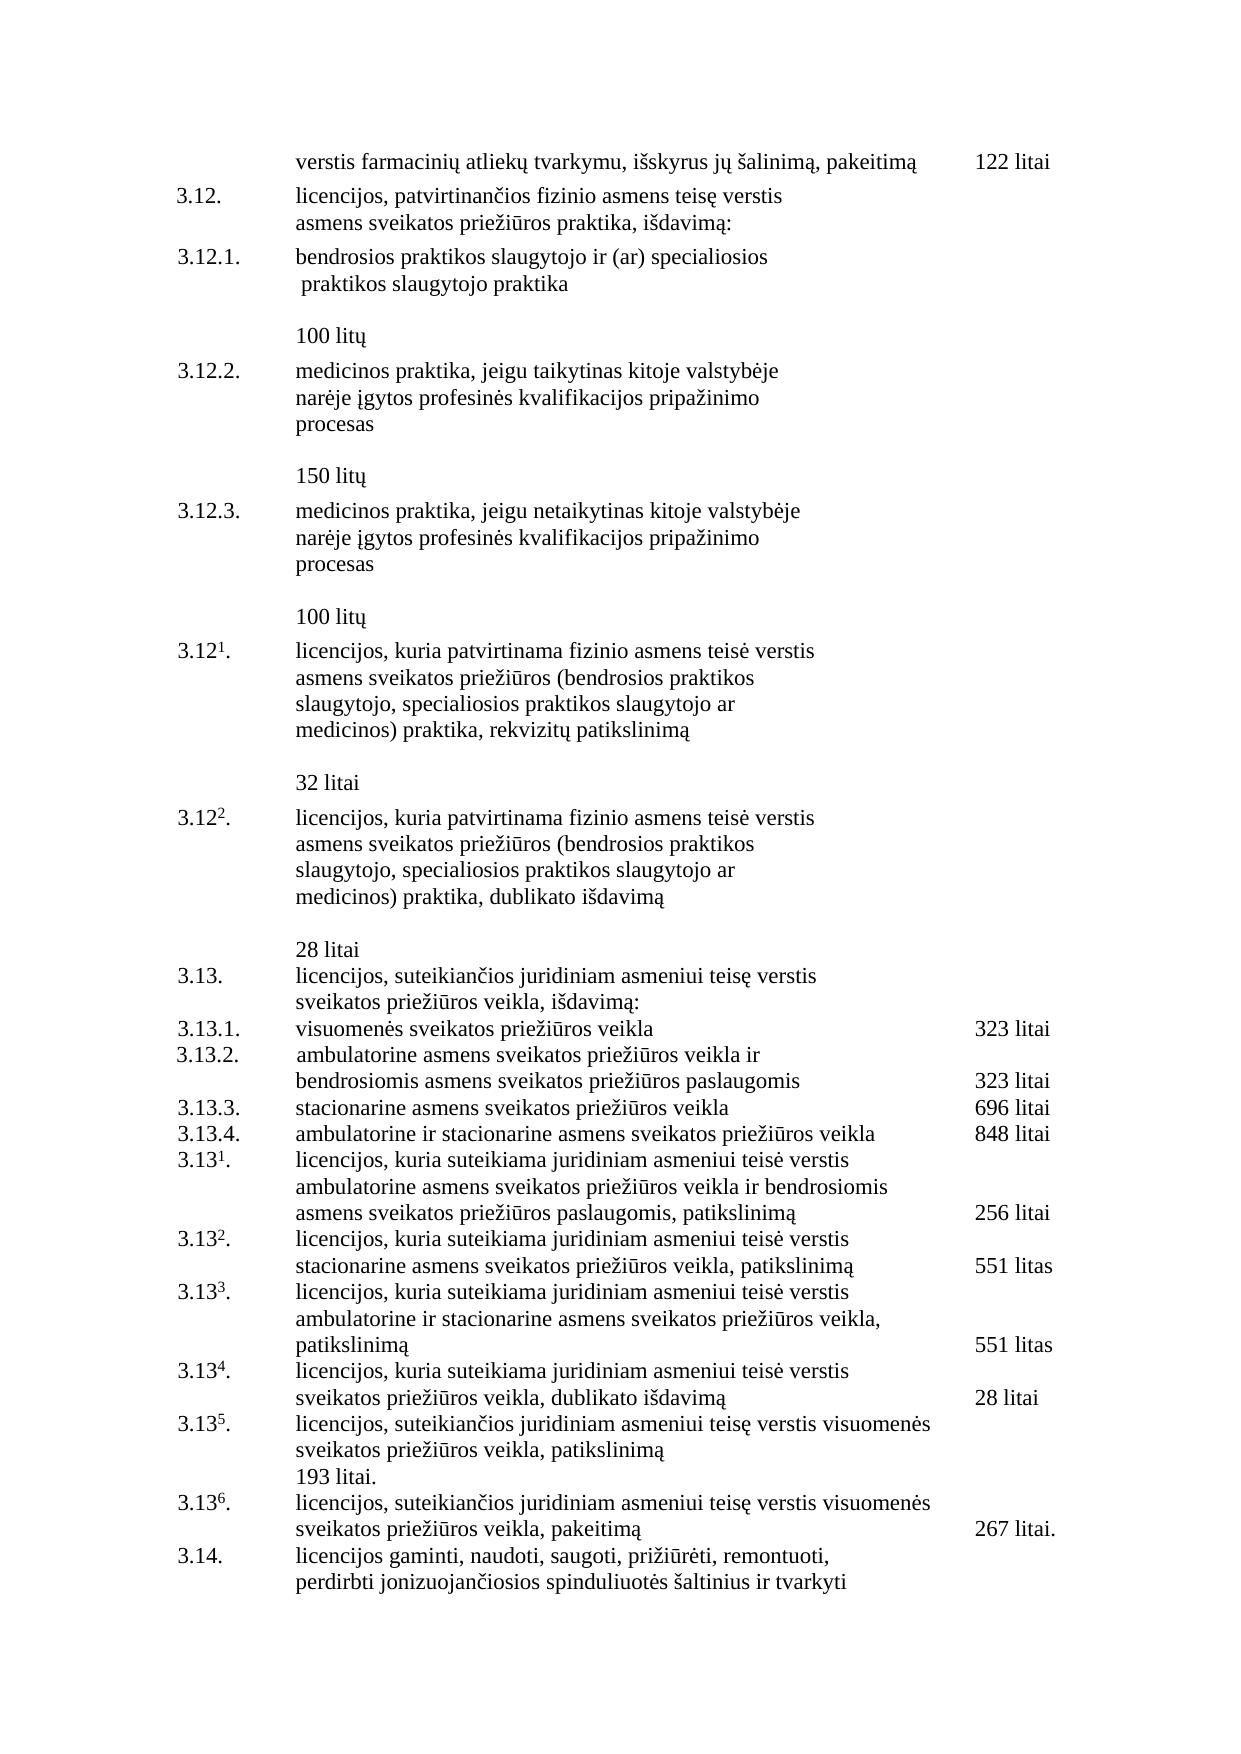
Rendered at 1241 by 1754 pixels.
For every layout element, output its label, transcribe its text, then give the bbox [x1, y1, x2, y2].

text stacionarine asmens sveikatos priežiūros veikla, patikslinimą 551 litas [177, 1252, 1122, 1278]
text verstis farmacinių atliekų tvarkymu, išskyrus jų šalinimą, pakeitimą 122 litai [177, 148, 1122, 174]
text sveikatos priežiūros veikla, patikslinimą 193 litai. [177, 1436, 960, 1489]
text 3.12.2. medicinos praktika, jeigu taikytinas kitoje valstybėje narėje įgytos profesinės kvalifikacijos pripažinimo procesas 150 litų [177, 357, 827, 489]
text ambulatorine asmens sveikatos priežiūros veikla ir bendrosiomis [177, 1173, 1122, 1199]
list ambulatorine asmens sveikatos priežiūros veikla ir [177, 1041, 1048, 1067]
text sveikatos priežiūros veikla, išdavimą: [177, 988, 1048, 1015]
text 3.12.3. medicinos praktika, jeigu netaikytinas kitoje valstybėje narėje įgytos profesinės kvalifikacijos pripažinimo procesas 100 litų [177, 497, 827, 629]
text perdirbti jonizuojančiosios spinduliuotės šaltinius ir tvarkyti [177, 1568, 1122, 1594]
text sveikatos priežiūros veikla, pakeitimą 267 litai. [177, 1515, 1122, 1542]
text 3.133. licencijos, kuria suteikiama juridiniam asmeniui teisė verstis [177, 1278, 1122, 1304]
text 3.13.1. visuomenės sveikatos priežiūros veikla 323 litai [177, 1015, 1122, 1041]
text 3.12. licencijos, patvirtinančios fizinio asmens teisę verstis asmens sveikatos priežiūros praktika, išdavimą: [176, 182, 827, 235]
text 3.136. licencijos, suteikiančios juridiniam asmeniui teisę verstis visuomenės [177, 1489, 1122, 1515]
text 3.14. licencijos gaminti, naudoti, saugoti, prižiūrėti, remontuoti, [177, 1542, 1122, 1568]
text 3.12.1. bendrosios praktikos slaugytojo ir (ar) specialiosios praktikos slaugytojo praktika 100 litų [177, 243, 827, 349]
text 3.13. licencijos, suteikiančios juridiniam asmeniui teisę verstis [177, 962, 1048, 988]
text 3.132. licencijos, kuria suteikiama juridiniam asmeniui teisė verstis [177, 1226, 1122, 1252]
text patikslinimą 551 litas [177, 1331, 1122, 1357]
text bendrosiomis asmens sveikatos priežiūros paslaugomis 323 litai [176, 1067, 1122, 1094]
text asmens sveikatos priežiūros paslaugomis, patikslinimą 256 litai [177, 1199, 1122, 1226]
text ambulatorine ir stacionarine asmens sveikatos priežiūros veikla, [177, 1304, 1122, 1331]
text 3.13.3. stacionarine asmens sveikatos priežiūros veikla 696 litai [177, 1094, 1122, 1120]
text 3.121. licencijos, kuria patvirtinama fizinio asmens teisė verstis asmens sveikatos priežiūros (bendrosios praktikos slaugytojo, specialiosios praktikos slaugytojo ar medicinos) praktika, rekvizitų patikslinimą 32 litai [177, 637, 827, 796]
text 3.135. licencijos, suteikiančios juridiniam asmeniui teisę verstis visuomenės [177, 1410, 960, 1436]
text 3.131. licencijos, kuria suteikiama juridiniam asmeniui teisė verstis [177, 1146, 1122, 1173]
text 3.122. licencijos, kuria patvirtinama fizinio asmens teisė verstis asmens sveikatos priežiūros (bendrosios praktikos slaugytojo, specialiosios praktikos slaugytojo ar medicinos) praktika, dublikato išdavimą 28 litai [177, 804, 827, 962]
text 3.13.4. ambulatorine ir stacionarine asmens sveikatos priežiūros veikla 848 litai [177, 1120, 1122, 1146]
text 3.134. licencijos, kuria suteikiama juridiniam asmeniui teisė verstis sveikatos priežiūros veikla, dublikato išdavimą 28 litai [177, 1357, 1122, 1410]
